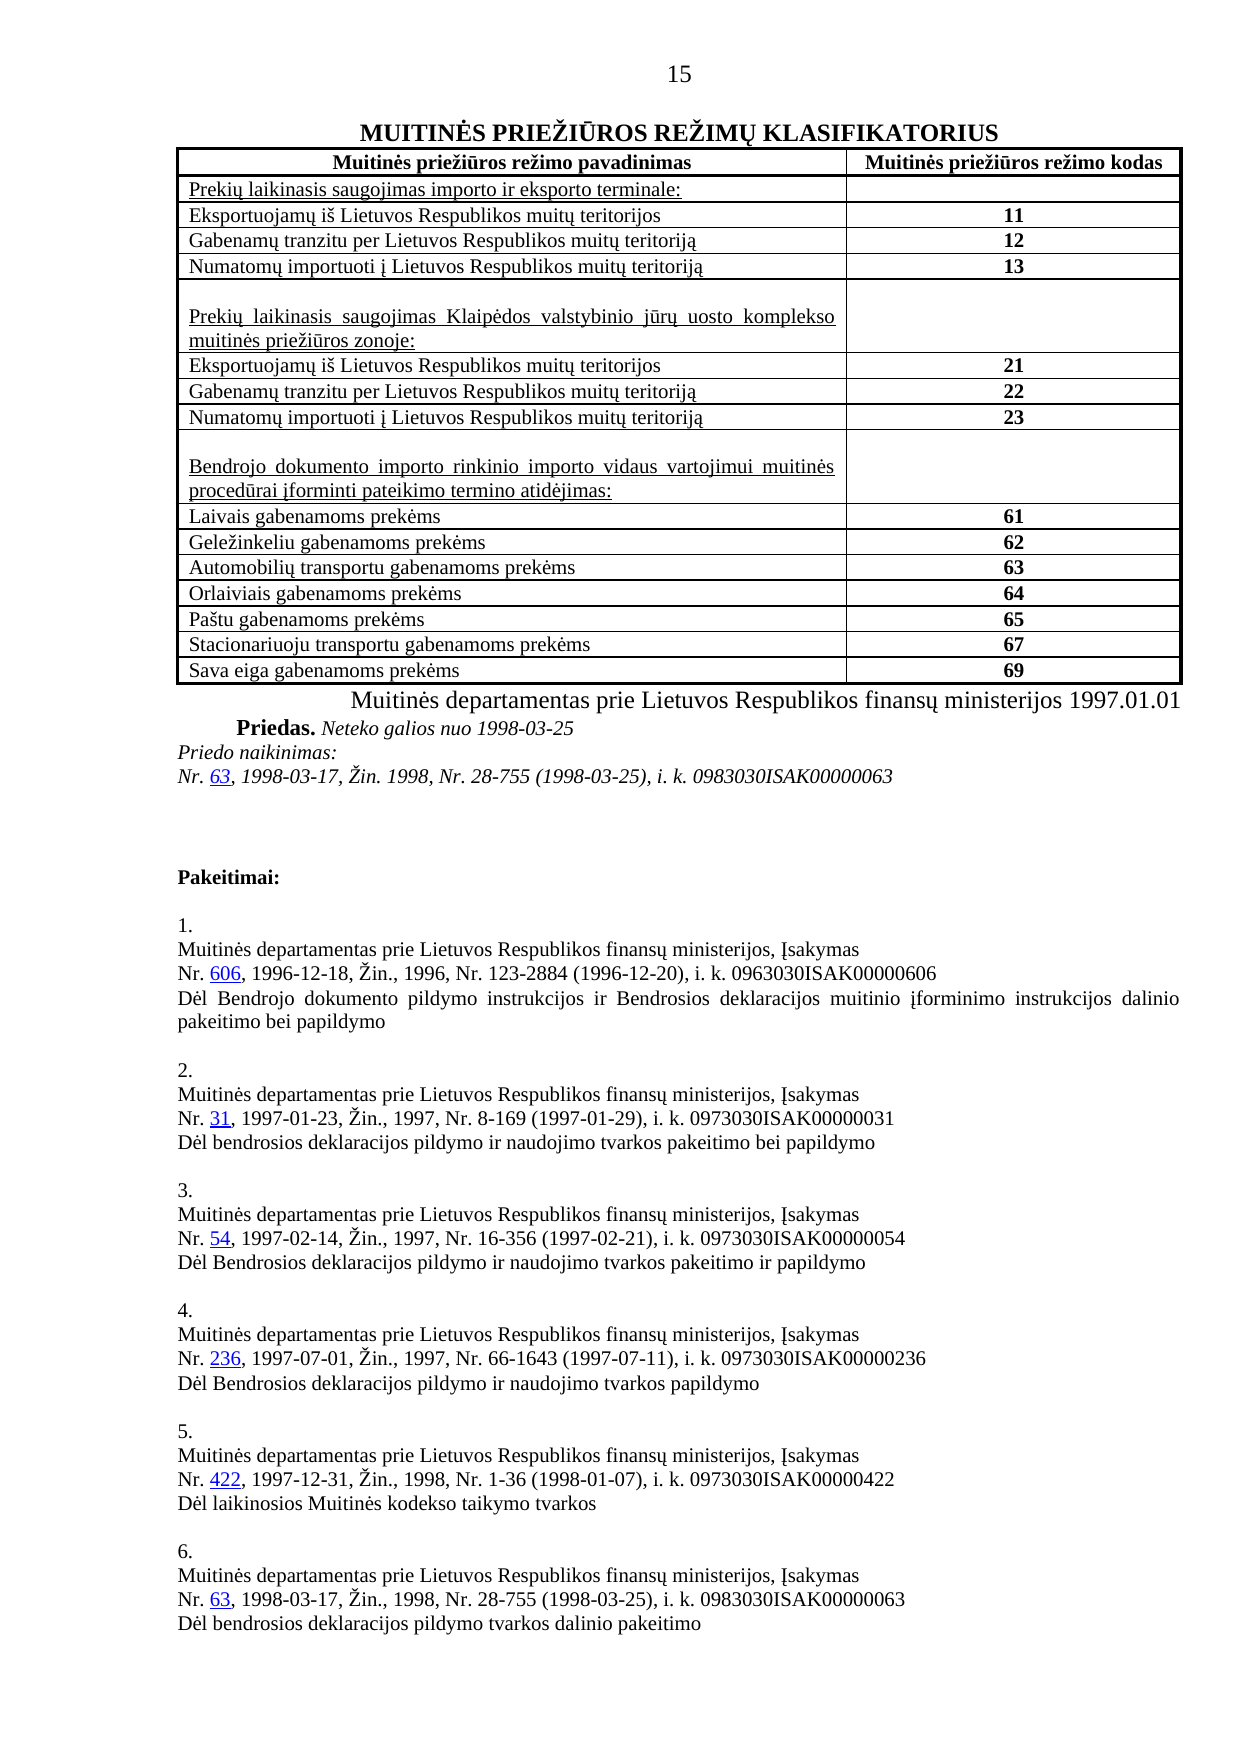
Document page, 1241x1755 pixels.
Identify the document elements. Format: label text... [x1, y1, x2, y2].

table_cell Stacionariuoju transportu gabenamoms prekėms [179, 632, 846, 656]
table_cell [847, 177, 1179, 201]
text Pakeitimai: [177, 865, 1181, 889]
table_cell 62 [847, 530, 1179, 554]
table_cell Laivais gabenamoms prekėms [179, 504, 846, 528]
text Dėl bendrosios deklaracijos pildymo ir naudojimo tvarkos pakeitimo bei papildymo [177, 1130, 1181, 1154]
table_cell 22 [847, 379, 1179, 403]
text Priedo naikinimas: [177, 740, 1181, 764]
table_cell 12 [847, 228, 1179, 252]
text Muitinės departamentas prie Lietuvos Respublikos finansų ministerijos, Įsakymas [177, 1082, 1181, 1106]
text Muitinės departamentas prie Lietuvos Respublikos finansų ministerijos, Įsakymas [177, 937, 1181, 961]
table_cell 63 [847, 555, 1179, 579]
table_cell Sava eiga gabenamoms prekėms [179, 658, 846, 682]
text Dėl laikinosios Muitinės kodekso taikymo tvarkos [177, 1491, 1181, 1515]
text 6. [177, 1539, 1181, 1563]
table_header Muitinės priežiūros režimo kodas [847, 150, 1179, 174]
table_cell Paštu gabenamoms prekėms [179, 607, 846, 631]
table_cell Orlaiviais gabenamoms prekėms [179, 581, 846, 605]
table_cell 21 [847, 353, 1179, 377]
table_cell Prekių laikinasis saugojimas Klaipėdos valstybinio jūrų uosto komplekso muitinės priežiūros zonoje: [179, 280, 846, 352]
table_header Muitinės priežiūros režimo pavadinimas [179, 150, 846, 174]
text Priedas. Neteko galios nuo 1998-03-25 [177, 714, 1181, 740]
text 3. [177, 1178, 1181, 1202]
table_cell Eksportuojamų iš Lietuvos Respublikos muitų teritorijos [179, 353, 846, 377]
text Nr. 606, 1996-12-18, Žin., 1996, Nr. 123-2884 (1996-12-20), i. k. 0963030ISAK00000606 [177, 961, 1181, 985]
table_cell Eksportuojamų iš Lietuvos Respublikos muitų teritorijos [179, 203, 846, 227]
text Muitinės departamentas prie Lietuvos Respublikos finansų ministerijos, Įsakymas [177, 1322, 1181, 1346]
text Nr. 422, 1997-12-31, Žin., 1998, Nr. 1-36 (1998-01-07), i. k. 0973030ISAK00000422 [177, 1467, 1181, 1491]
text Dėl Bendrojo dokumento pildymo instrukcijos ir Bendrosios deklaracijos muitinio įforminimo instrukcijos dalinio pakeitimo bei papildymo [177, 985, 1181, 1033]
table_cell [847, 280, 1179, 352]
text 1. [177, 913, 1181, 937]
table_cell 69 [847, 658, 1179, 682]
table_cell Prekių laikinasis saugojimas importo ir eksporto terminale: [179, 177, 846, 201]
text Nr. 54, 1997-02-14, Žin., 1997, Nr. 16-356 (1997-02-21), i. k. 0973030ISAK00000054 [177, 1226, 1181, 1250]
text 4. [177, 1298, 1181, 1322]
text Nr. 236, 1997-07-01, Žin., 1997, Nr. 66-1643 (1997-07-11), i. k. 0973030ISAK00000236 [177, 1346, 1181, 1370]
table_cell Numatomų importuoti į Lietuvos Respublikos muitų teritoriją [179, 254, 846, 278]
text 5. [177, 1418, 1181, 1443]
text Dėl bendrosios deklaracijos pildymo tvarkos dalinio pakeitimo [177, 1611, 1181, 1635]
table_cell Automobilių transportu gabenamoms prekėms [179, 555, 846, 579]
table_cell 13 [847, 254, 1179, 278]
text MUITINĖS PRIEŽIŪROS REŽIMŲ KLASIFIKATORIUS [177, 118, 1181, 147]
table_cell Gabenamų tranzitu per Lietuvos Respublikos muitų teritoriją [179, 228, 846, 252]
text Nr. 63, 1998-03-17, Žin., 1998, Nr. 28-755 (1998-03-25), i. k. 0983030ISAK00000063 [177, 1587, 1181, 1611]
table_cell [847, 430, 1179, 502]
text Muitinės departamentas prie Lietuvos Respublikos finansų ministerijos, Įsakymas [177, 1202, 1181, 1226]
table_cell 61 [847, 504, 1179, 528]
table_cell Bendrojo dokumento importo rinkinio importo vidaus vartojimui muitinės procedūrai įforminti pateikimo termino atidėjimas: [179, 430, 846, 502]
text Dėl Bendrosios deklaracijos pildymo ir naudojimo tvarkos papildymo [177, 1370, 1181, 1394]
text Nr. 63, 1998-03-17, Žin. 1998, Nr. 28-755 (1998-03-25), i. k. 0983030ISAK00000063 [177, 764, 1181, 788]
text Dėl Bendrosios deklaracijos pildymo ir naudojimo tvarkos pakeitimo ir papildymo [177, 1250, 1181, 1274]
table_cell Numatomų importuoti į Lietuvos Respublikos muitų teritoriją [179, 405, 846, 429]
text Muitinės departamentas prie Lietuvos Respublikos finansų ministerijos, Įsakymas [177, 1443, 1181, 1467]
text Muitinės departamentas prie Lietuvos Respublikos finansų ministerijos 1997.01.01 [177, 685, 1181, 714]
text Muitinės departamentas prie Lietuvos Respublikos finansų ministerijos, Įsakymas [177, 1563, 1181, 1587]
table_cell Geležinkeliu gabenamoms prekėms [179, 530, 846, 554]
table_cell 64 [847, 581, 1179, 605]
table_cell 65 [847, 607, 1179, 631]
table_cell Gabenamų tranzitu per Lietuvos Respublikos muitų teritoriją [179, 379, 846, 403]
table_cell 67 [847, 632, 1179, 656]
table_cell 23 [847, 405, 1179, 429]
table_cell 11 [847, 203, 1179, 227]
text Nr. 31, 1997-01-23, Žin., 1997, Nr. 8-169 (1997-01-29), i. k. 0973030ISAK00000031 [177, 1106, 1181, 1130]
text 2. [177, 1058, 1181, 1082]
